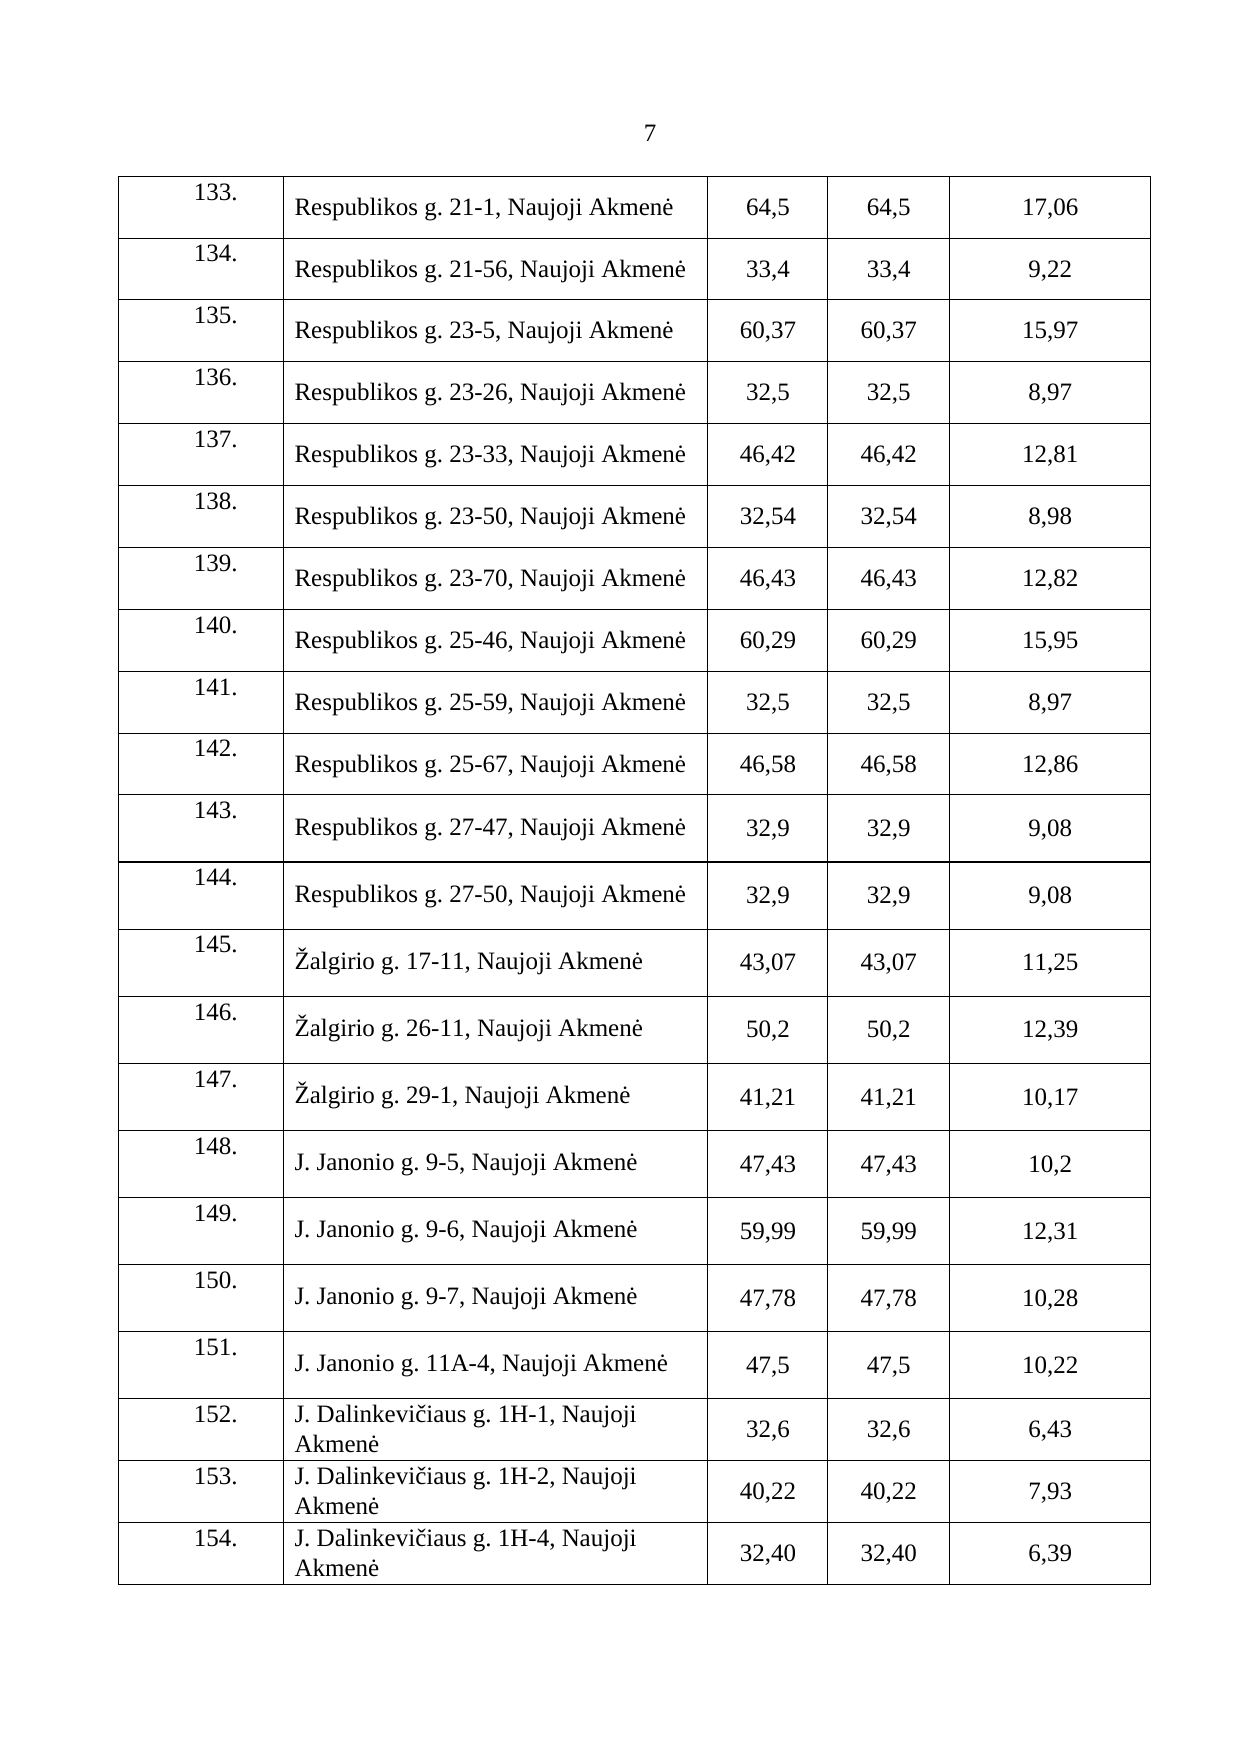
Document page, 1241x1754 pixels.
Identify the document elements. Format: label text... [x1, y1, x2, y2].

table_cell 15,95 [950, 610, 1150, 671]
table_cell 32,5 [708, 362, 827, 423]
table_cell [1151, 861, 1181, 928]
table_cell 46,43 [708, 548, 827, 609]
table_cell 46,42 [708, 424, 827, 485]
table_cell [1151, 238, 1181, 299]
table_cell 11,25 [950, 930, 1150, 996]
table_cell [1151, 671, 1181, 732]
table_cell J. Janonio g. 9-5, Naujoji Akmenė [284, 1131, 707, 1197]
table_cell 41,21 [828, 1064, 949, 1130]
table_cell 40,22 [708, 1461, 827, 1522]
table_cell 43,07 [708, 930, 827, 996]
table_cell [1151, 794, 1181, 861]
table_cell 59,99 [708, 1198, 827, 1264]
table_cell 146. [119, 997, 283, 1063]
table_cell [1151, 485, 1181, 547]
table_cell 140. [119, 610, 283, 671]
table_cell J. Dalinkevičiaus g. 1H-1, Naujoji Akmenė [284, 1399, 707, 1460]
table_cell 32,9 [708, 795, 827, 861]
table_cell Respublikos g. 21-1, Naujoji Akmenė [284, 177, 707, 237]
table_cell 139. [119, 548, 283, 609]
table_cell 151. [119, 1332, 283, 1398]
table_cell [1151, 929, 1181, 996]
table_cell 17,06 [950, 177, 1150, 237]
table_cell [1151, 1063, 1181, 1130]
table_cell 147. [119, 1064, 283, 1130]
table_cell 32,9 [828, 863, 949, 928]
table_cell 149. [119, 1198, 283, 1264]
table_cell 8,98 [950, 486, 1150, 547]
table_cell 9,22 [950, 239, 1150, 299]
table_cell 32,40 [708, 1523, 827, 1584]
table_cell Respublikos g. 23-26, Naujoji Akmenė [284, 362, 707, 423]
table_cell 47,5 [708, 1332, 827, 1398]
table_cell Respublikos g. 25-67, Naujoji Akmenė [284, 734, 707, 794]
table_cell 32,9 [828, 795, 949, 861]
table_cell 145. [119, 930, 283, 996]
table_cell 137. [119, 424, 283, 485]
table_cell [1151, 423, 1181, 485]
table_cell 50,2 [708, 997, 827, 1063]
table_cell 8,97 [950, 672, 1150, 732]
table_cell 10,22 [950, 1332, 1150, 1398]
table_cell [1151, 1460, 1181, 1522]
table_cell [1151, 996, 1181, 1063]
table_cell Respublikos g. 23-33, Naujoji Akmenė [284, 424, 707, 485]
table_cell 10,17 [950, 1064, 1150, 1130]
table_cell 138. [119, 486, 283, 547]
table_cell 47,43 [708, 1131, 827, 1197]
table_cell 60,37 [708, 300, 827, 361]
table_cell [1151, 1522, 1181, 1584]
table_cell J. Janonio g. 9-6, Naujoji Akmenė [284, 1198, 707, 1264]
table_cell 154. [119, 1523, 283, 1584]
table_cell 9,08 [950, 795, 1150, 861]
table_cell 144. [119, 863, 283, 928]
table_cell [1151, 1398, 1181, 1460]
table_cell 134. [119, 239, 283, 299]
table_cell 47,78 [828, 1265, 949, 1331]
table_cell 47,5 [828, 1332, 949, 1398]
table_cell 64,5 [828, 177, 949, 237]
table_cell 60,29 [708, 610, 827, 671]
table_cell 10,28 [950, 1265, 1150, 1331]
table_cell [1151, 361, 1181, 423]
table_cell 64,5 [708, 177, 827, 237]
table_cell Žalgirio g. 26-11, Naujoji Akmenė [284, 997, 707, 1063]
table_cell J. Dalinkevičiaus g. 1H-4, Naujoji Akmenė [284, 1523, 707, 1584]
table_cell 32,5 [708, 672, 827, 732]
table_cell 59,99 [828, 1198, 949, 1264]
table_cell Respublikos g. 23-50, Naujoji Akmenė [284, 486, 707, 547]
table_cell 32,54 [828, 486, 949, 547]
table_cell 33,4 [828, 239, 949, 299]
table_cell 6,39 [950, 1523, 1150, 1584]
table_cell 153. [119, 1461, 283, 1522]
table_cell 12,82 [950, 548, 1150, 609]
table_cell Respublikos g. 27-47, Naujoji Akmenė [284, 795, 707, 861]
table_cell 46,58 [708, 734, 827, 794]
table_cell Respublikos g. 23-70, Naujoji Akmenė [284, 548, 707, 609]
table_cell 41,21 [708, 1064, 827, 1130]
table_cell 47,43 [828, 1131, 949, 1197]
table_cell Respublikos g. 25-46, Naujoji Akmenė [284, 610, 707, 671]
table_cell 143. [119, 795, 283, 861]
table_cell 10,2 [950, 1131, 1150, 1197]
table_cell 8,97 [950, 362, 1150, 423]
table_cell 133. [119, 177, 283, 237]
table_cell 33,4 [708, 239, 827, 299]
table_cell 142. [119, 734, 283, 794]
table_cell 32,5 [828, 362, 949, 423]
table_cell 46,43 [828, 548, 949, 609]
table_cell 32,9 [708, 863, 827, 928]
table_cell [1151, 1264, 1181, 1331]
table_cell [1151, 733, 1181, 794]
table_cell 7,93 [950, 1461, 1150, 1522]
table_cell 46,42 [828, 424, 949, 485]
table_cell 32,6 [828, 1399, 949, 1460]
table_cell 148. [119, 1131, 283, 1197]
table_cell 15,97 [950, 300, 1150, 361]
table_cell [1151, 1130, 1181, 1197]
table_cell Respublikos g. 23-5, Naujoji Akmenė [284, 300, 707, 361]
table_cell 43,07 [828, 930, 949, 996]
table_cell 60,29 [828, 610, 949, 671]
table_cell 40,22 [828, 1461, 949, 1522]
table_cell [1151, 547, 1181, 609]
table_cell 32,40 [828, 1523, 949, 1584]
table_cell [1151, 299, 1181, 361]
table_cell 136. [119, 362, 283, 423]
table_cell J. Janonio g. 9-7, Naujoji Akmenė [284, 1265, 707, 1331]
table_cell [1151, 1197, 1181, 1264]
table_cell 9,08 [950, 863, 1150, 928]
table_cell 46,58 [828, 734, 949, 794]
table_cell 152. [119, 1399, 283, 1460]
table_cell 32,5 [828, 672, 949, 732]
table_cell J. Janonio g. 11A-4, Naujoji Akmenė [284, 1332, 707, 1398]
table_cell 12,39 [950, 997, 1150, 1063]
table_cell 135. [119, 300, 283, 361]
table_cell 150. [119, 1265, 283, 1331]
table_cell 32,54 [708, 486, 827, 547]
table_cell 12,86 [950, 734, 1150, 794]
table_cell Respublikos g. 25-59, Naujoji Akmenė [284, 672, 707, 732]
table_cell 141. [119, 672, 283, 732]
table_cell 12,31 [950, 1198, 1150, 1264]
table_cell [1151, 1331, 1181, 1398]
table_cell 60,37 [828, 300, 949, 361]
table_cell [1151, 176, 1181, 237]
table_cell 50,2 [828, 997, 949, 1063]
table_cell Žalgirio g. 17-11, Naujoji Akmenė [284, 930, 707, 996]
table_cell 32,6 [708, 1399, 827, 1460]
table_cell Respublikos g. 27-50, Naujoji Akmenė [284, 863, 707, 928]
table_cell J. Dalinkevičiaus g. 1H-2, Naujoji Akmenė [284, 1461, 707, 1522]
table_cell Žalgirio g. 29-1, Naujoji Akmenė [284, 1064, 707, 1130]
table_cell Respublikos g. 21-56, Naujoji Akmenė [284, 239, 707, 299]
table_cell 6,43 [950, 1399, 1150, 1460]
table_cell [1151, 609, 1181, 671]
table_cell 12,81 [950, 424, 1150, 485]
table_cell 47,78 [708, 1265, 827, 1331]
